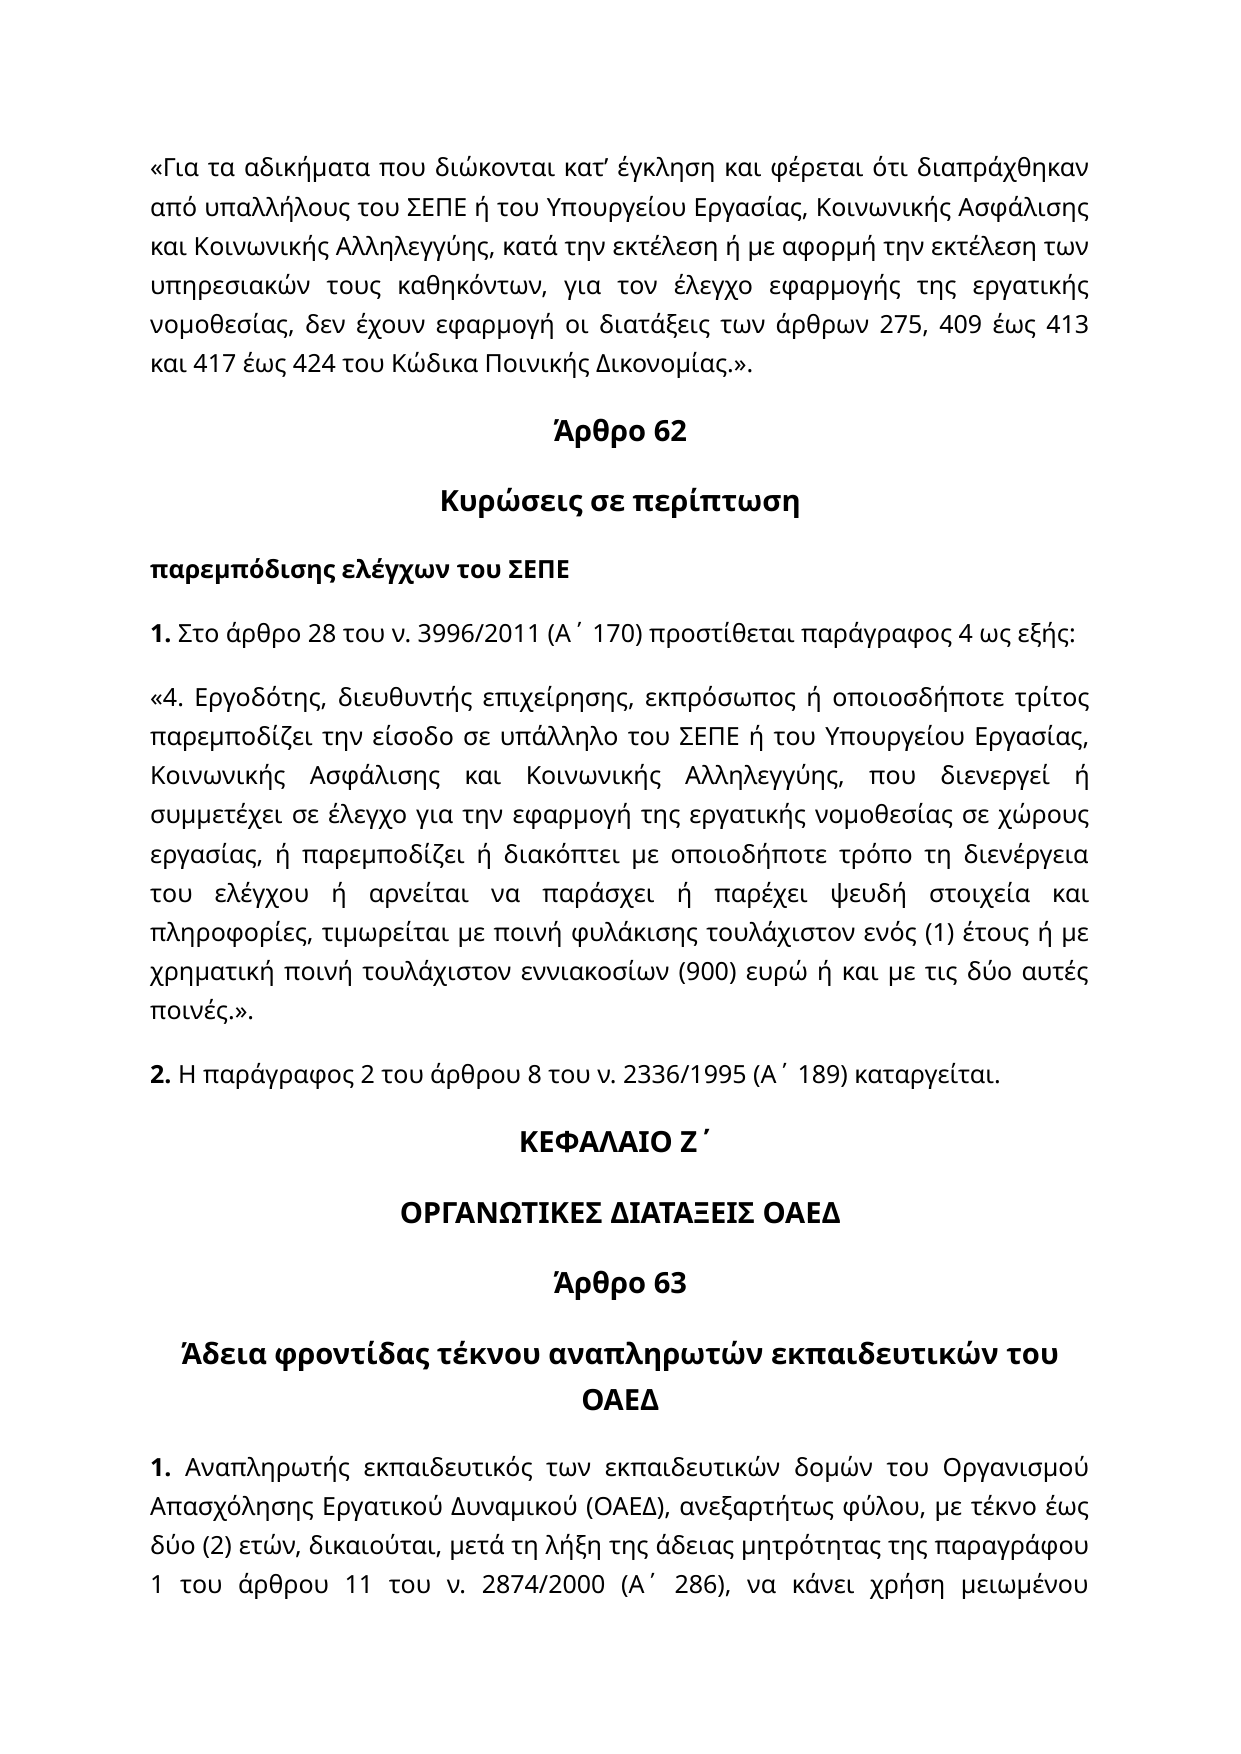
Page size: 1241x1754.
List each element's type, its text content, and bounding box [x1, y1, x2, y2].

subtitle ΚΕΦΑΛΑΙΟ Ζ΄ [150, 1121, 1090, 1161]
text «4. Εργοδότης, διευθυντής επιχείρησης, εκπρόσωπος ή οποιοσδήποτε τρίτος παρεμποδίζει την είσοδο σε υπάλληλο του ΣΕΠΕ ή του Υπουργείου Εργασίας, Κοινωνικής Ασφάλισης και Κοινωνικής Αλληλεγγύης, που διενεργεί ή συμμετέχει σε έλεγχο για την εφαρμογή της εργατικής νομοθεσίας σε χώρους εργασίας, ή παρεμποδίζει ή διακόπτει με οποιοδήποτε τρόπο τη διενέργεια του ελέγχου ή αρνείται να παράσχει ή παρέχει ψευδή στοιχεία και πληροφορίες, τιμωρείται με ποινή φυλάκισης τουλάχιστον ενός (1) έτους ή με χρηματική ποινή τουλάχιστον εννιακοσίων (900) ευρώ ή και με τις δύο αυτές ποινές.». [150, 679, 1090, 1027]
subtitle Άρθρο 62 [150, 410, 1090, 450]
subtitle ΟΡΓΑΝΩΤΙΚΕΣ ΔΙΑΤΑΞΕΙΣ ΟΑΕΔ [150, 1192, 1090, 1232]
subtitle Άδεια φροντίδας τέκνου αναπληρωτών εκπαιδευτικών του ΟΑΕΔ [150, 1333, 1090, 1418]
text 2. Η παράγραφος 2 του άρθρου 8 του ν. 2336/1995 (Α΄ 189) καταργείται. [150, 1057, 1090, 1091]
text 1. Στο άρθρο 28 του ν. 3996/2011 (Α΄ 170) προστίθεται παράγραφος 4 ως εξής: [150, 615, 1090, 649]
subtitle Άρθρο 63 [150, 1262, 1090, 1302]
text παρεμπόδισης ελέγχων του ΣΕΠΕ [150, 551, 1090, 585]
subtitle Κυρώσεις σε περίπτωση [150, 481, 1090, 520]
text 1. Αναπληρωτής εκπαιδευτικός των εκπαιδευτικών δομών του Οργανισμού Απασχόλησης Εργατικού Δυναμικού (ΟΑΕΔ), ανεξαρτήτως φύλου, με τέκνο έως δύο (2) ετών, δικαιούται, μετά τη λήξη της άδειας μητρότητας της παραγράφου 1 του άρθρου 11 του ν. 2874/2000 (Α΄ 286), να κάνει χρήση μειωμένου [150, 1449, 1090, 1601]
text «Για τα αδικήματα που διώκονται κατ’ έγκληση και φέρεται ότι διαπράχθηκαν από υπαλλήλους του ΣΕΠΕ ή του Υπουργείου Εργασίας, Κοινωνικής Ασφάλισης και Κοινωνικής Αλληλεγγύης, κατά την εκτέλεση ή με αφορμή την εκτέλεση των υπηρεσιακών τους καθηκόντων, για τον έλεγχο εφαρμογής της εργατικής νομοθεσίας, δεν έχουν εφαρμογή οι διατάξεις των άρθρων 275, 409 έως 413 και 417 έως 424 του Κώδικα Ποινικής Δικονομίας.». [150, 150, 1090, 380]
